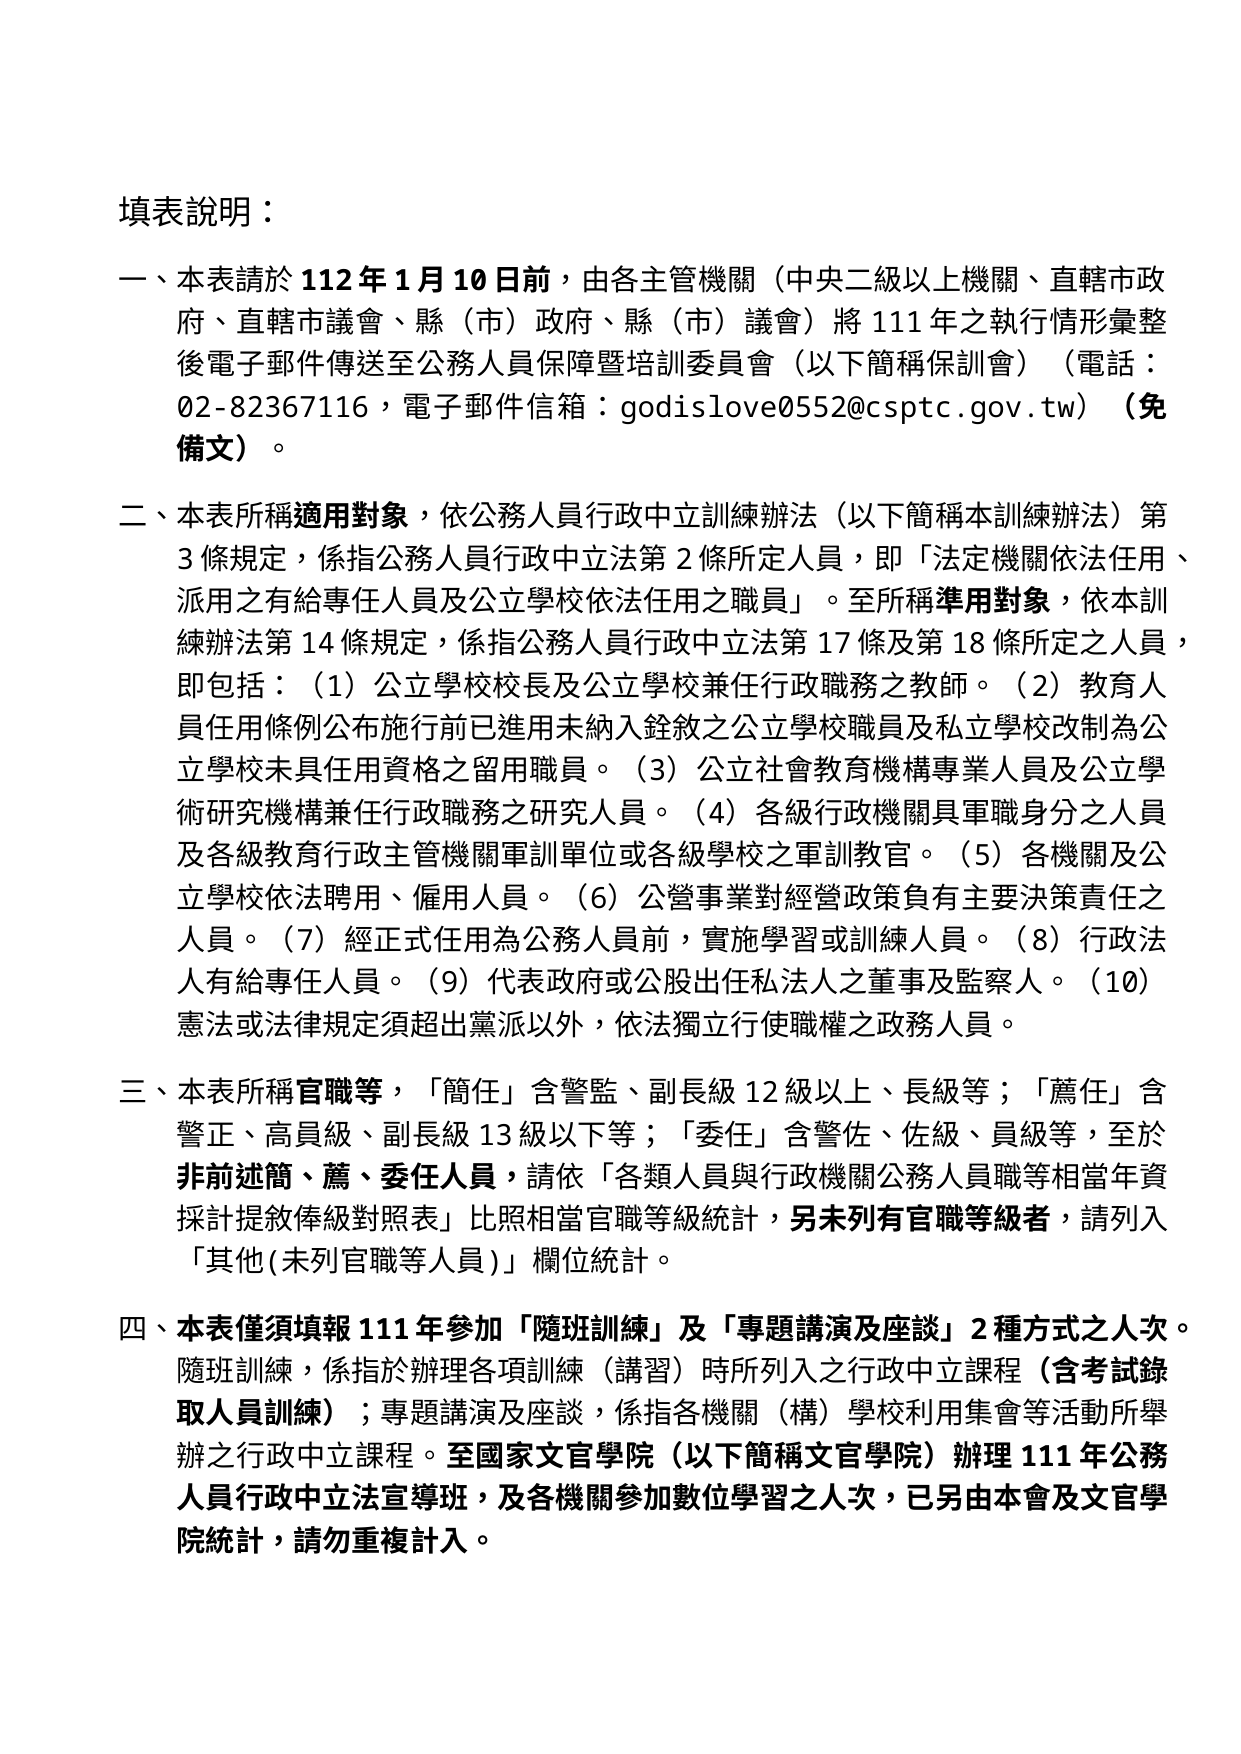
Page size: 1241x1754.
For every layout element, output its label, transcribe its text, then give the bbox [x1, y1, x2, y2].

text 一、本表請於112年1月10日前，由各主管機關（中央二級以上機關、直轄市政府、直轄市議會、縣（市）政府、縣（市）議會）將111年之執行情形彙整後電子郵件傳送至公務人員保障暨培訓委員會（以下簡稱保訓會）（電話：02-82367116，電子郵件信箱：godislove0552@csptc.gov.tw）（免備文）。 [118, 256, 1168, 468]
text 四、本表僅須填報111年參加「隨班訓練」及「專題講演及座談」2種方式之人次。隨班訓練，係指於辦理各項訓練（講習）時所列入之行政中立課程（含考試錄取人員訓練）；專題講演及座談，係指各機關（構）學校利用集會等活動所舉辦之行政中立課程。至國家文官學院（以下簡稱文官學院）辦理111年公務人員行政中立法宣導班，及各機關參加數位學習之人次，已另由本會及文官學院統計，請勿重複計入。 [118, 1305, 1168, 1559]
text 填表說明： [118, 169, 1122, 231]
text 三、本表所稱官職等，「簡任」含警監、副長級12級以上、長級等；「薦任」含警正、高員級、副長級13級以下等；「委任」含警佐、佐級、員級等，至於非前述簡、薦、委任人員，請依「各類人員與行政機關公務人員職等相當年資採計提敘俸級對照表」比照相當官職等級統計，另未列有官職等級者，請列入「其他(未列官職等人員)」欄位統計。 [118, 1069, 1168, 1280]
text 二、本表所稱適用對象，依公務人員行政中立訓練辦法（以下簡稱本訓練辦法）第3條規定，係指公務人員行政中立法第2條所定人員，即「法定機關依法任用、派用之有給專任人員及公立學校依法任用之職員」。至所稱準用對象，依本訓練辦法第14條規定，係指公務人員行政中立法第17條及第18條所定之人員，即包括：（1）公立學校校長及公立學校兼任行政職務之教師。（2）教育人員任用條例公布施行前已進用未納入銓敘之公立學校職員及私立學校改制為公立學校未具任用資格之留用職員。（3）公立社會教育機構專業人員及公立學術研究機構兼任行政職務之研究人員。（4）各級行政機關具軍職身分之人員及各級教育行政主管機關軍訓單位或各級學校之軍訓教官。（5）各機關及公立學校依法聘用、僱用人員。（6）公營事業對經營政策負有主要決策責任之人員。（7）經正式任用為公務人員前，實施學習或訓練人員。（8）行政法人有給專任人員。（9）代表政府或公股出任私法人之董事及監察人。（10）憲法或法律規定須超出黨派以外，依法獨立行使職權之政務人員。 [118, 493, 1168, 1044]
